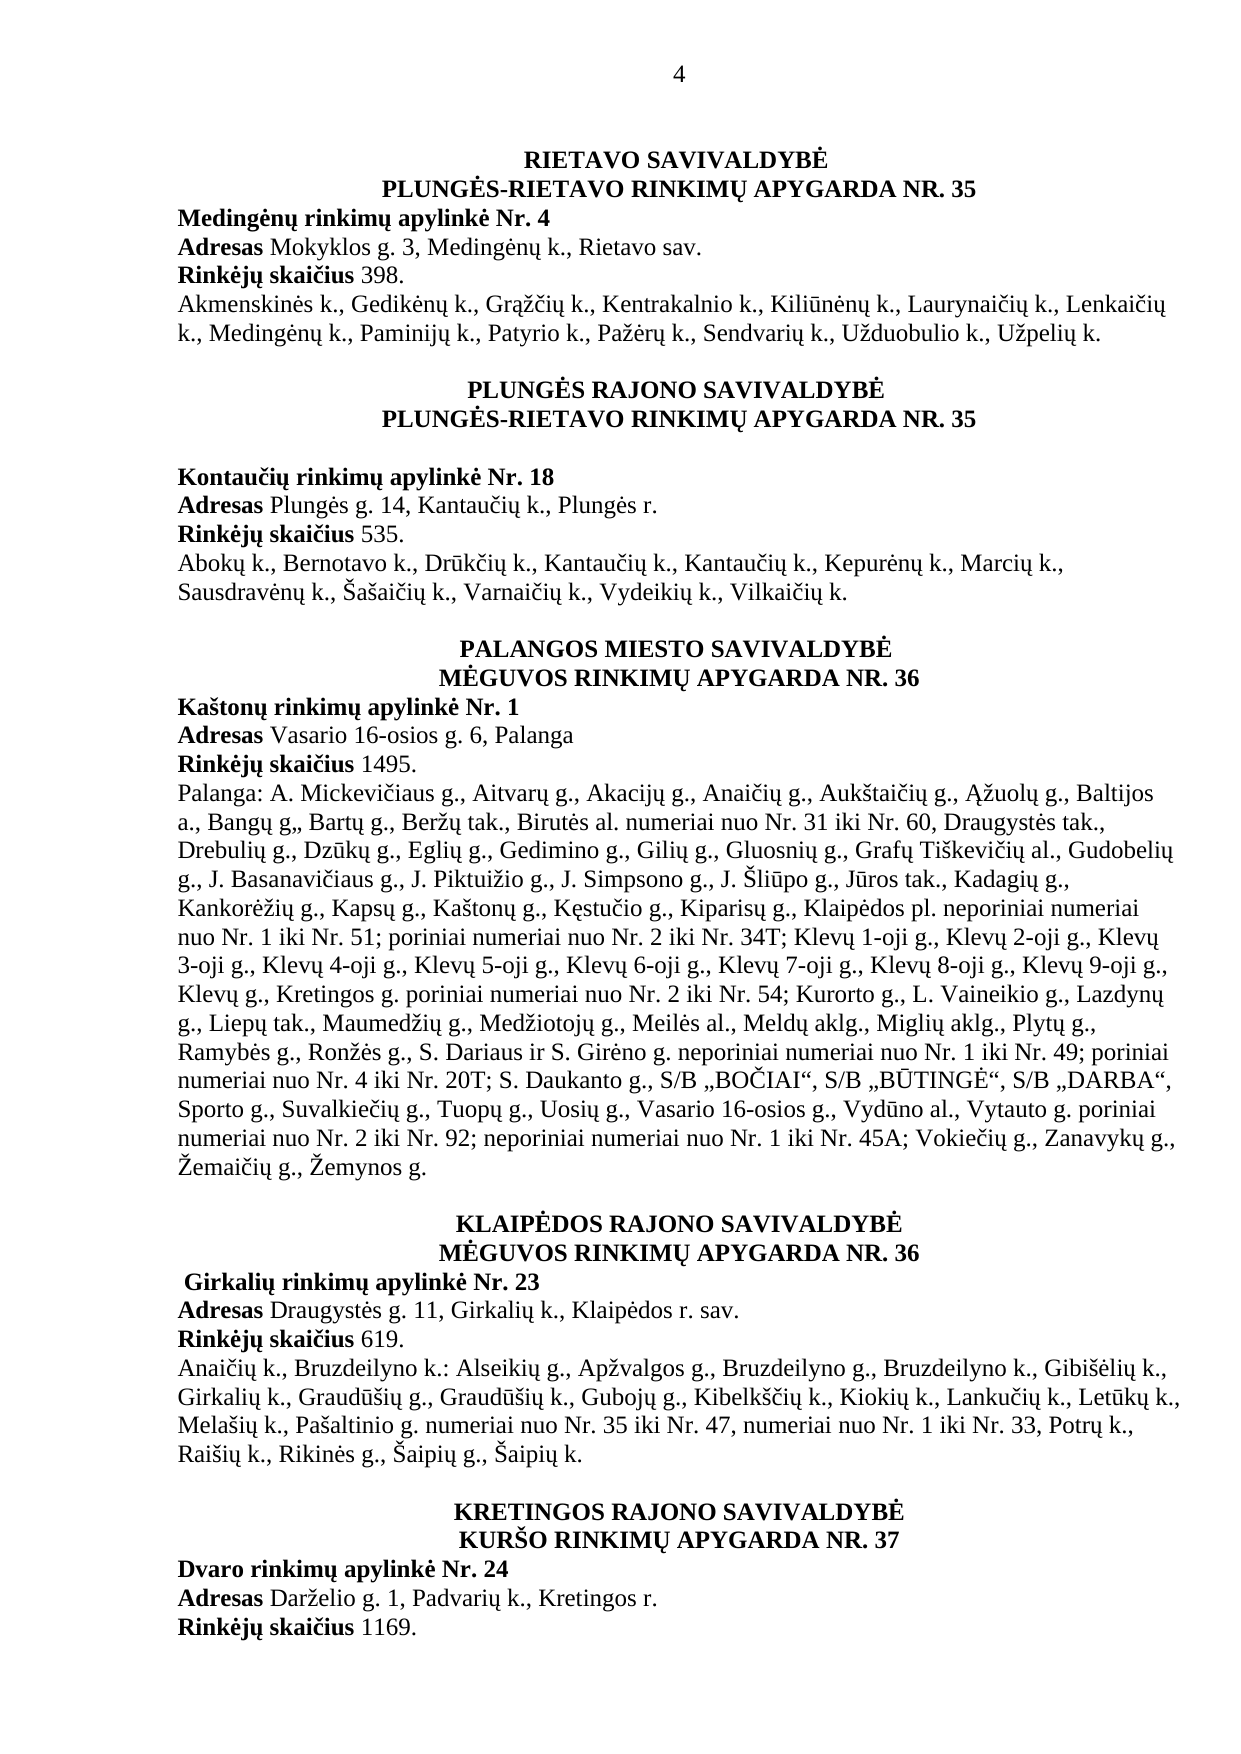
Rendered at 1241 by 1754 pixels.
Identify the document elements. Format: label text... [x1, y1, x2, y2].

text Kaštonų rinkimų apylinkė Nr. 1 Adresas Vasario 16-osios g. 6, Palanga Rinkėjų skaičius 1495. Palanga: A. Mickevičiaus g., Aitvarų g., Akacijų g., Anaičių g., Aukštaičių g., Ąžuolų g., Baltijos a., Bangų g„ Bartų g., Beržų tak., Birutės al. numeriai nuo Nr. 31 iki Nr. 60, Draugystės tak., Drebulių g., Dzūkų g., Eglių g., Gedimino g., Gilių g., Gluosnių g., Grafų Tiškevičių al., Gudobelių g., J. Basanavičiaus g., J. Piktuižio g., J. Simpsono g., J. Šliūpo g., Jūros tak., Kadagių g., Kankorėžių g., Kapsų g., Kaštonų g., Kęstučio g., Kiparisų g., Klaipėdos pl. neporiniai numeriai nuo Nr. 1 iki Nr. 51; poriniai numeriai nuo Nr. 2 iki Nr. 34T; Klevų 1-oji g., Klevų 2-oji g., Klevų 3-oji g., Klevų 4-oji g., Klevų 5-oji g., Klevų 6-oji g., Klevų 7-oji g., Klevų 8-oji g., Klevų 9-oji g., Klevų g., Kretingos g. poriniai numeriai nuo Nr. 2 iki Nr. 54; Kurorto g., L. Vaineikio g., Lazdynų g., Liepų tak., Maumedžių g., Medžiotojų g., Meilės al., Meldų aklg., Miglių aklg., Plytų g., Ramybės g., Ronžės g., S. Dariaus ir S. Girėno g. neporiniai numeriai nuo Nr. 1 iki Nr. 49; poriniai numeriai nuo Nr. 4 iki Nr. 20T; S. Daukanto g., S/B „BOČIAI“, S/B „BŪTINGĖ“, S/B „DARBA“, Sporto g., Suvalkiečių g., Tuopų g., Uosių g., Vasario 16-osios g., Vydūno al., Vytauto g. poriniai numeriai nuo Nr. 2 iki Nr. 92; neporiniai numeriai nuo Nr. 1 iki Nr. 45A; Vokiečių g., Zanavykų g., Žemaičių g., Žemynos g. [177, 692, 1181, 1180]
text MĖGUVOS RINKIMŲ APYGARDA NR. 36 [177, 1238, 1181, 1267]
text MĖGUVOS RINKIMŲ APYGARDA NR. 36 [177, 663, 1181, 692]
text RIETAVO SAVIVALDYBĖ [177, 145, 1181, 174]
text Kontaučių rinkimų apylinkė Nr. 18 Adresas Plungės g. 14, Kantaučių k., Plungės r. Rinkėjų skaičius 535. Abokų k., Bernotavo k., Drūkčių k., Kantaučių k., Kantaučių k., Kepurėnų k., Marcių k., Sausdravėnų k., Šašaičių k., Varnaičių k., Vydeikių k., Vilkaičių k. [177, 462, 1181, 605]
text Girkalių rinkimų apylinkė Nr. 23 Adresas Draugystės g. 11, Girkalių k., Klaipėdos r. sav. Rinkėjų skaičius 619. Anaičių k., Bruzdeilyno k.: Alseikių g., Apžvalgos g., Bruzdeilyno g., Bruzdeilyno k., Gibišėlių k., Girkalių k., Graudūšių g., Graudūšių k., Gubojų g., Kibelkščių k., Kiokių k., Lankučių k., Letūkų k., Melašių k., Pašaltinio g. numeriai nuo Nr. 35 iki Nr. 47, numeriai nuo Nr. 1 iki Nr. 33, Potrų k., Raišių k., Rikinės g., Šaipių g., Šaipių k. [177, 1267, 1181, 1468]
text KURŠO RINKIMŲ APYGARDA NR. 37 [177, 1525, 1181, 1554]
text Medingėnų rinkimų apylinkė Nr. 4 Adresas Mokyklos g. 3, Medingėnų k., Rietavo sav. Rinkėjų skaičius 398. Akmenskinės k., Gedikėnų k., Grąžčių k., Kentrakalnio k., Kiliūnėnų k., Laurynaičių k., Lenkaičių k., Medingėnų k., Paminijų k., Patyrio k., Pažėrų k., Sendvarių k., Užduobulio k., Užpelių k. [177, 203, 1181, 347]
text KLAIPĖDOS RAJONO SAVIVALDYBĖ [177, 1209, 1181, 1238]
text KRETINGOS RAJONO SAVIVALDYBĖ [177, 1497, 1181, 1525]
text PLUNGĖS-RIETAVO RINKIMŲ APYGARDA NR. 35 [177, 404, 1181, 433]
text PALANGOS MIESTO SAVIVALDYBĖ [177, 634, 1181, 663]
text Dvaro rinkimų apylinkė Nr. 24 Adresas Darželio g. 1, Padvarių k., Kretingos r. Rinkėjų skaičius 1169. [177, 1554, 1181, 1640]
text PLUNGĖS-RIETAVO RINKIMŲ APYGARDA NR. 35 [177, 174, 1181, 203]
text PLUNGĖS RAJONO SAVIVALDYBĖ [177, 375, 1181, 404]
